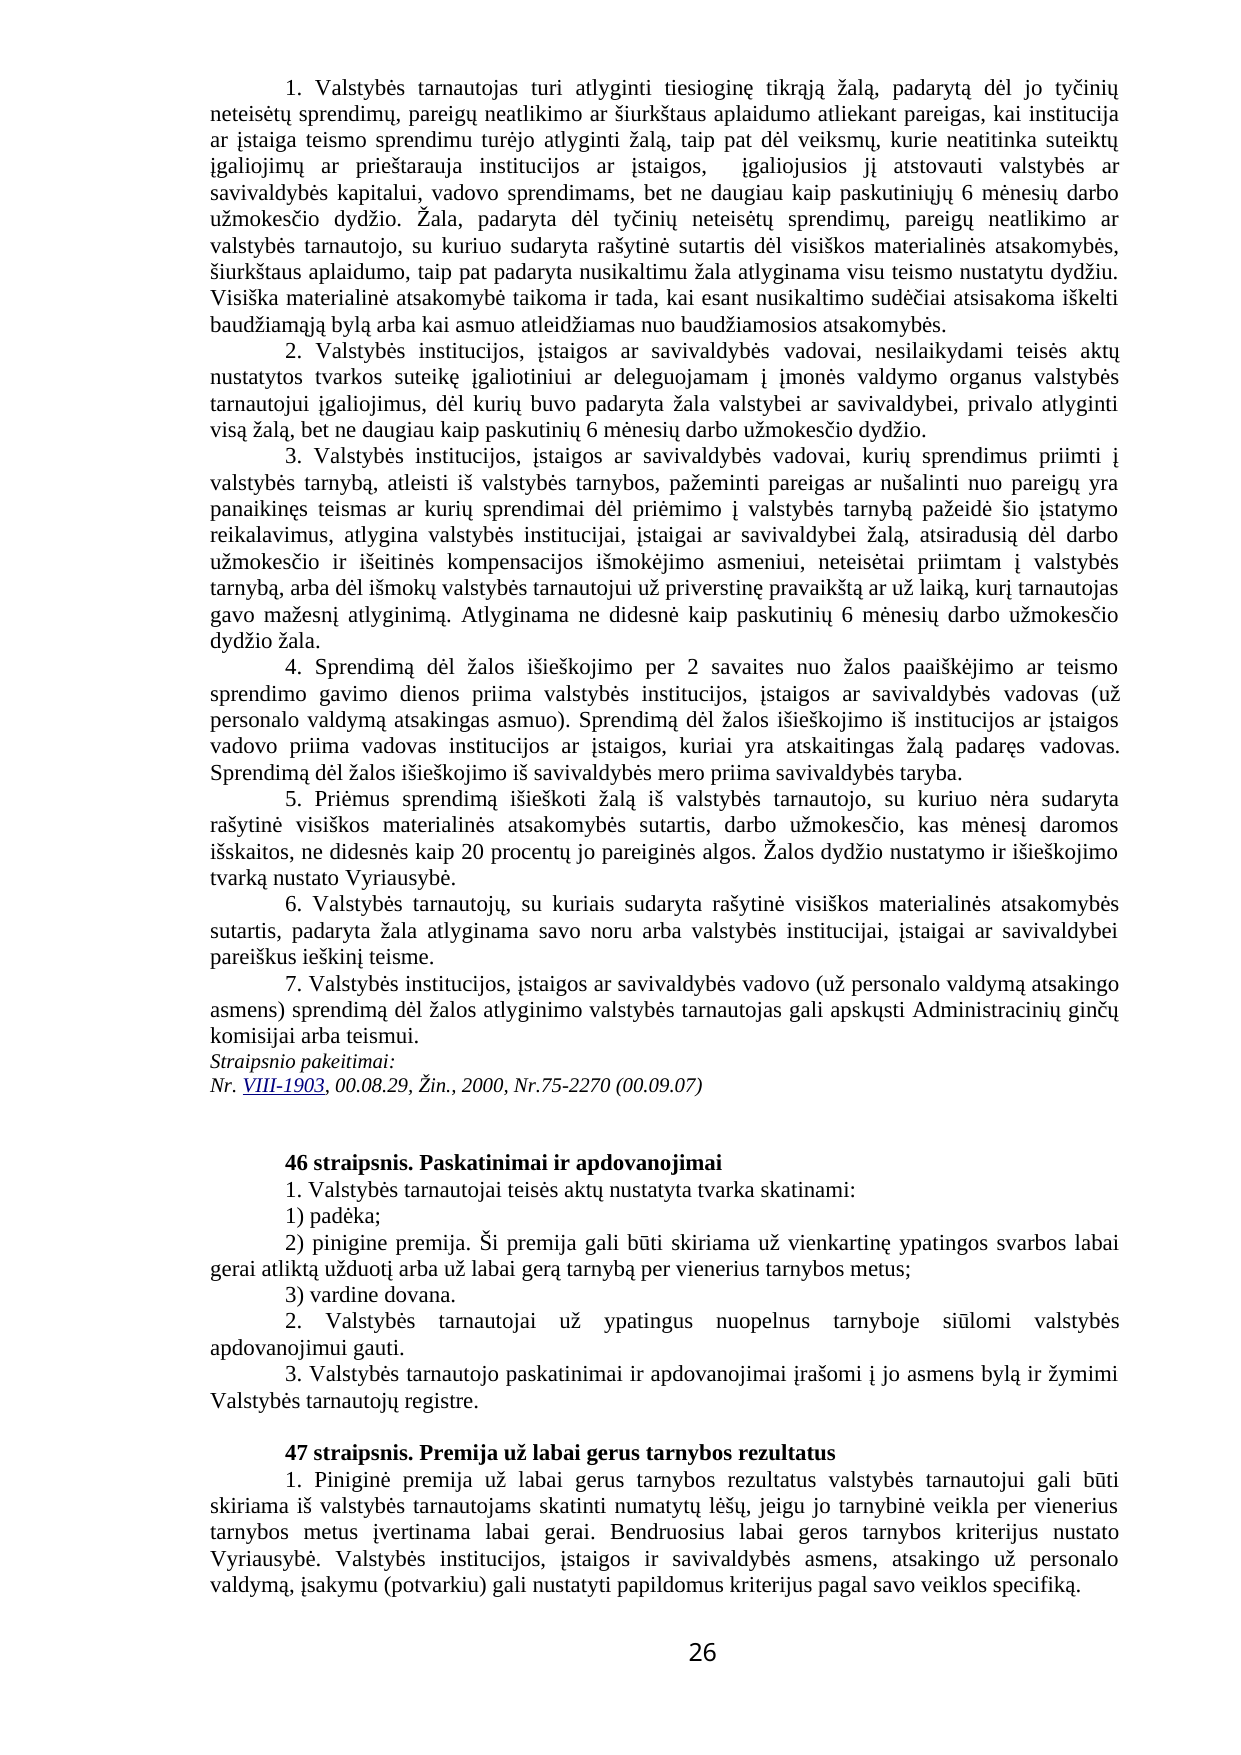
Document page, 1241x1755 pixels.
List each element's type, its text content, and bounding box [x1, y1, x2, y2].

text 3. Valstybės institucijos, įstaigos ar savivaldybės vadovai, kurių sprendimus priimti į valstybės tarnybą, atleisti iš valstybės tarnybos, pažeminti pareigas ar nušalinti nuo pareigų yra panaikinęs teismas ar kurių sprendimai dėl priėmimo į valstybės tarnybą pažeidė šio įstatymo reikalavimus, atlygina valstybės institucijai, įstaigai ar savivaldybei žalą, atsiradusią dėl darbo užmokesčio ir išeitinės kompensacijos išmokėjimo asmeniui, neteisėtai priimtam į valstybės tarnybą, arba dėl išmokų valstybės tarnautojui už priverstinę pravaikštą ar už laiką, kurį tarnautojas gavo mažesnį atlyginimą. Atlyginama ne didesnė kaip paskutinių 6 mėnesių darbo užmokesčio dydžio žala. [210, 442, 1120, 653]
text 5. Priėmus sprendimą išieškoti žalą iš valstybės tarnautojo, su kuriuo nėra sudaryta rašytinė visiškos materialinės atsakomybės sutartis, darbo užmokesčio, kas mėnesį daromos išskaitos, ne didesnės kaip 20 procentų jo pareiginės algos. Žalos dydžio nustatymo ir išieškojimo tvarką nustato Vyriausybė. [210, 785, 1120, 891]
text 3. Valstybės tarnautojo paskatinimai ir apdovanojimai įrašomi į jo asmens bylą ir žymimi Valstybės tarnautojų registre. [210, 1360, 1120, 1413]
text 3) vardine dovana. [210, 1281, 1120, 1308]
text 46 straipsnis. Paskatinimai ir apdovanojimai [210, 1149, 1120, 1176]
text Straipsnio pakeitimai: [210, 1049, 1120, 1073]
text 4. Sprendimą dėl žalos išieškojimo per 2 savaites nuo žalos paaiškėjimo ar teismo sprendimo gavimo dienos priima valstybės institucijos, įstaigos ar savivaldybės vadovas (už personalo valdymą atsakingas asmuo). Sprendimą dėl žalos išieškojimo iš institucijos ar įstaigos vadovo priima vadovas institucijos ar įstaigos, kuriai yra atskaitingas žalą padaręs vadovas. Sprendimą dėl žalos išieškojimo iš savivaldybės mero priima savivaldybės taryba. [210, 653, 1120, 785]
text 2. Valstybės institucijos, įstaigos ar savivaldybės vadovai, nesilaikydami teisės aktų nustatytos tvarkos suteikę įgaliotiniui ar deleguojamam į įmonės valdymo organus valstybės tarnautojui įgaliojimus, dėl kurių buvo padaryta žala valstybei ar savivaldybei, privalo atlyginti visą žalą, bet ne daugiau kaip paskutinių 6 mėnesių darbo užmokesčio dydžio. [210, 337, 1120, 442]
text 2. Valstybės tarnautojai už ypatingus nuopelnus tarnyboje siūlomi valstybės apdovanojimui gauti. [210, 1308, 1120, 1360]
text 7. Valstybės institucijos, įstaigos ar savivaldybės vadovo (už personalo valdymą atsakingo asmens) sprendimą dėl žalos atlyginimo valstybės tarnautojas gali apskųsti Administracinių ginčų komisijai arba teismui. [210, 969, 1120, 1049]
text 1) padėka; [210, 1202, 1120, 1228]
text 1. Valstybės tarnautojas turi atlyginti tiesioginę tikrąją žalą, padarytą dėl jo tyčinių neteisėtų sprendimų, pareigų neatlikimo ar šiurkštaus aplaidumo atliekant pareigas, kai institucija ar įstaiga teismo sprendimu turėjo atlyginti žalą, taip pat dėl veiksmų, kurie neatitinka suteiktų įgaliojimų ar prieštarauja institucijos ar įstaigos, įgaliojusios jį atstovauti valstybės ar savivaldybės kapitalui, vadovo sprendimams, bet ne daugiau kaip paskutiniųjų 6 mėnesių darbo užmokesčio dydžio. Žala, padaryta dėl tyčinių neteisėtų sprendimų, pareigų neatlikimo ar valstybės tarnautojo, su kuriuo sudaryta rašytinė sutartis dėl visiškos materialinės atsakomybės, šiurkštaus aplaidumo, taip pat padaryta nusikaltimu žala atlyginama visu teismo nustatytu dydžiu. Visiška materialinė atsakomybė taikoma ir tada, kai esant nusikaltimo sudėčiai atsisakoma iškelti baudžiamąją bylą arba kai asmuo atleidžiamas nuo baudžiamosios atsakomybės. [210, 73, 1120, 337]
text 47 straipsnis. Premija už labai gerus tarnybos rezultatus [210, 1439, 1120, 1466]
text 6. Valstybės tarnautojų, su kuriais sudaryta rašytinė visiškos materialinės atsakomybės sutartis, padaryta žala atlyginama savo noru arba valstybės institucijai, įstaigai ar savivaldybei pareiškus ieškinį teisme. [210, 891, 1120, 969]
text Nr. VIII-1903, 00.08.29, Žin., 2000, Nr.75-2270 (00.09.07) [210, 1073, 1120, 1097]
text 2) pinigine premija. Ši premija gali būti skiriama už vienkartinę ypatingos svarbos labai gerai atliktą užduotį arba už labai gerą tarnybą per vienerius tarnybos metus; [210, 1228, 1120, 1281]
text 1. Valstybės tarnautojai teisės aktų nustatyta tvarka skatinami: [210, 1176, 1120, 1202]
text 1. Piniginė premija už labai gerus tarnybos rezultatus valstybės tarnautojui gali būti skiriama iš valstybės tarnautojams skatinti numatytų lėšų, jeigu jo tarnybinė veikla per vienerius tarnybos metus įvertinama labai gerai. Bendruosius labai geros tarnybos kriterijus nustato Vyriausybė. Valstybės institucijos, įstaigos ir savivaldybės asmens, atsakingo už personalo valdymą, įsakymu (potvarkiu) gali nustatyti papildomus kriterijus pagal savo veiklos specifiką. [210, 1466, 1120, 1597]
